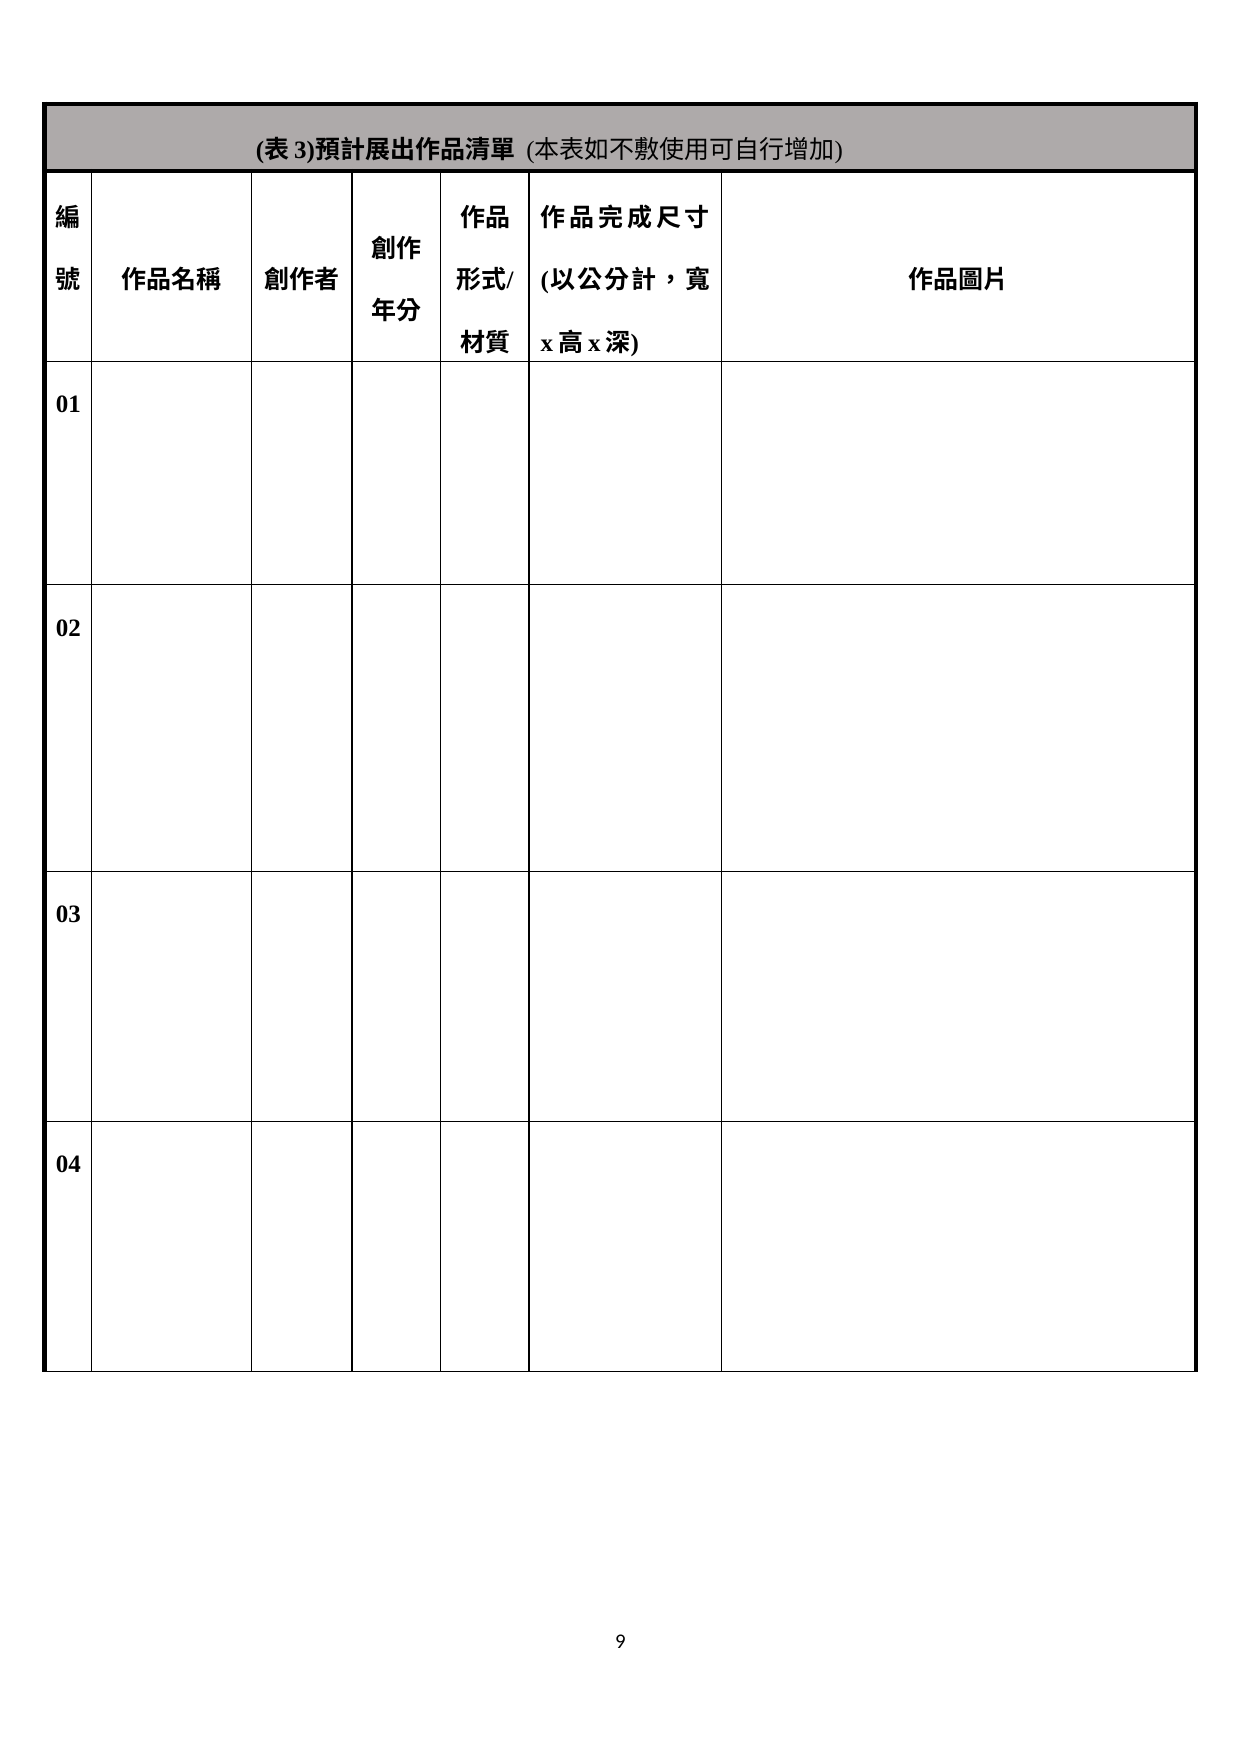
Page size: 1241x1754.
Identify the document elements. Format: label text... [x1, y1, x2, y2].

table_cell [441, 362, 528, 584]
table_cell [530, 585, 721, 871]
table_cell [441, 1122, 528, 1371]
table_cell [92, 585, 251, 871]
table_cell [441, 585, 528, 871]
table_cell [530, 1122, 721, 1371]
table_cell [441, 872, 528, 1121]
table_cell 作品形式/材質 [441, 173, 528, 361]
table_cell [353, 1122, 440, 1371]
table_cell 01 [47, 362, 91, 584]
table_cell [252, 585, 351, 871]
table_cell [353, 585, 440, 871]
table_cell 03 [47, 872, 91, 1121]
table_cell 作品名稱 [92, 173, 251, 361]
table_cell [530, 362, 721, 584]
table_cell [353, 872, 440, 1121]
table_cell [722, 585, 1194, 871]
table_cell 04 [47, 1122, 91, 1371]
table_header (表3)預計展出作品清單 (本表如不敷使用可自行增加) [47, 106, 1194, 169]
table_cell 編號 [47, 173, 91, 361]
table_cell [252, 1122, 351, 1371]
table_cell [92, 362, 251, 584]
table_cell 創作者 [252, 173, 351, 361]
table_cell [722, 872, 1194, 1121]
table_cell 作品圖片 [722, 173, 1194, 361]
table_cell [722, 1122, 1194, 1371]
table_cell 創作 年分 [353, 173, 440, 361]
table_cell 作品完成尺寸(以公分計，寬x高x深) [530, 173, 721, 361]
table_cell [252, 362, 351, 584]
table_cell [92, 872, 251, 1121]
table_cell [252, 872, 351, 1121]
table_cell [530, 872, 721, 1121]
table_cell [92, 1122, 251, 1371]
table_cell 02 [47, 585, 91, 871]
table_cell [353, 362, 440, 584]
table_cell [722, 362, 1194, 584]
